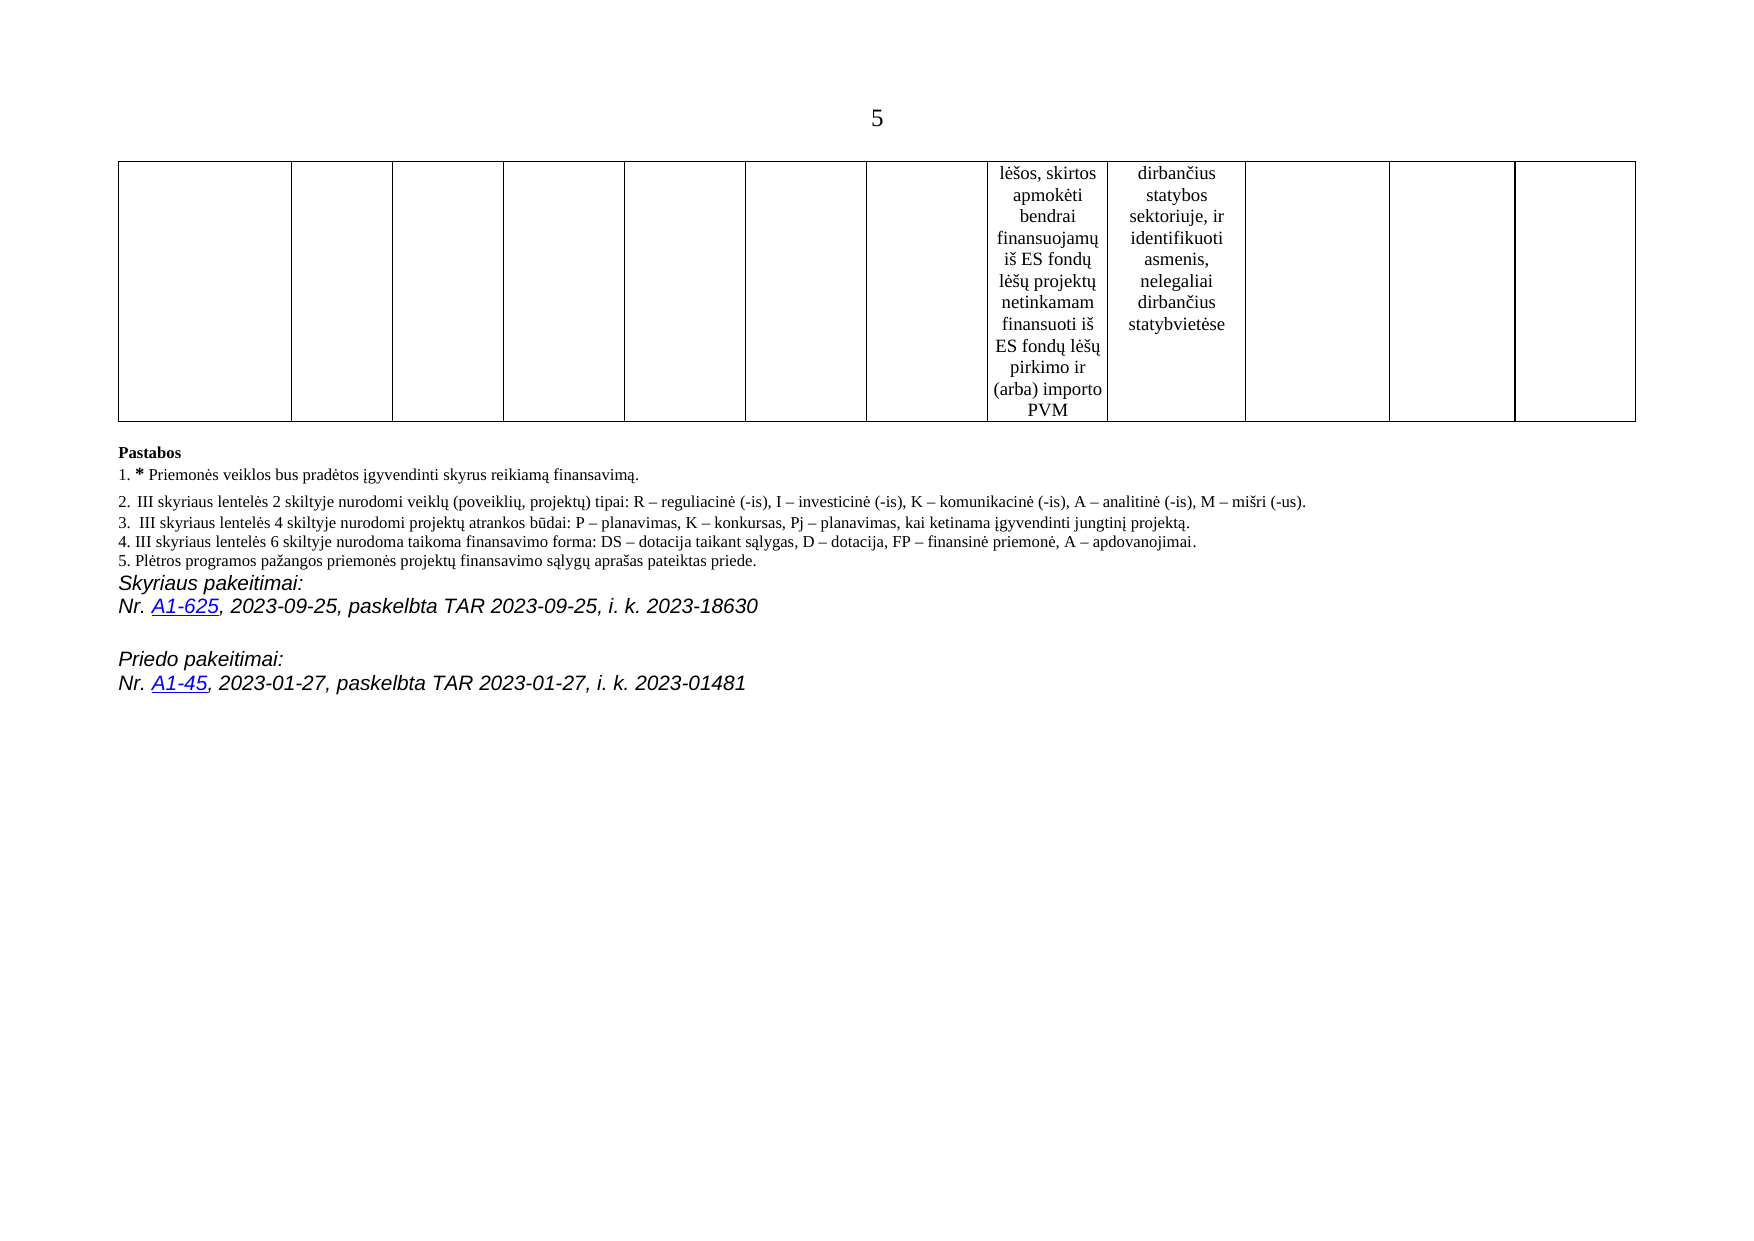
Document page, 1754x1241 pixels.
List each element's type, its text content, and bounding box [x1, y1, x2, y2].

text Nr. A1-625, 2023-09-25, paskelbta TAR 2023-09-25, i. k. 2023-18630 [118, 594, 1636, 618]
text 5. Plėtros programos pažangos priemonės projektų finansavimo sąlygų aprašas pateiktas priede. [118, 551, 1636, 570]
table_cell [625, 162, 745, 421]
text 3. III skyriaus lentelės 4 skiltyje nurodomi projektų atrankos būdai: P – planavimas, K – konkursas, Pj – planavimas, kai ketinama įgyvendinti jungtinį projektą. [118, 513, 1636, 532]
text 2. III skyriaus lentelės 2 skiltyje nurodomi veiklų (poveiklių, projektų) tipai: R – reguliacinė (-is), I – investicinė (-is), K – komunikacinė (-is), A – analitinė (-is), M – mišri (-us). [118, 484, 1636, 513]
table_cell [867, 162, 987, 421]
table_cell [292, 162, 392, 421]
table_cell [504, 162, 624, 421]
text Pastabos [118, 443, 1636, 462]
text Nr. A1-45, 2023-01-27, paskelbta TAR 2023-01-27, i. k. 2023-01481 [118, 671, 1636, 695]
table_cell lėšos, skirtos apmokėti bendrai finansuojamų iš ES fondų lėšų projektų netinkamam finansuoti iš ES fondų lėšų pirkimo ir (arba) importo PVM [988, 162, 1107, 421]
table_cell dirbančius statybos sektoriuje, ir identifikuoti asmenis, nelegaliai dirbančius statybvietėse [1108, 162, 1245, 421]
text 4. III skyriaus lentelės 6 skiltyje nurodoma taikoma finansavimo forma: DS – dotacija taikant sąlygas, D – dotacija, FP – finansinė priemonė, A – apdovanojimai. [118, 532, 1636, 551]
table_cell [119, 162, 291, 421]
table_cell [393, 162, 503, 421]
text 1. * Priemonės veiklos bus pradėtos įgyvendinti skyrus reikiamą finansavimą. [118, 462, 1636, 484]
text Priedo pakeitimai: [118, 647, 1636, 671]
table_cell [1390, 162, 1514, 421]
table_cell [1246, 162, 1389, 421]
table_cell [746, 162, 866, 421]
table_cell [1516, 162, 1635, 421]
text Skyriaus pakeitimai: [118, 570, 1636, 594]
